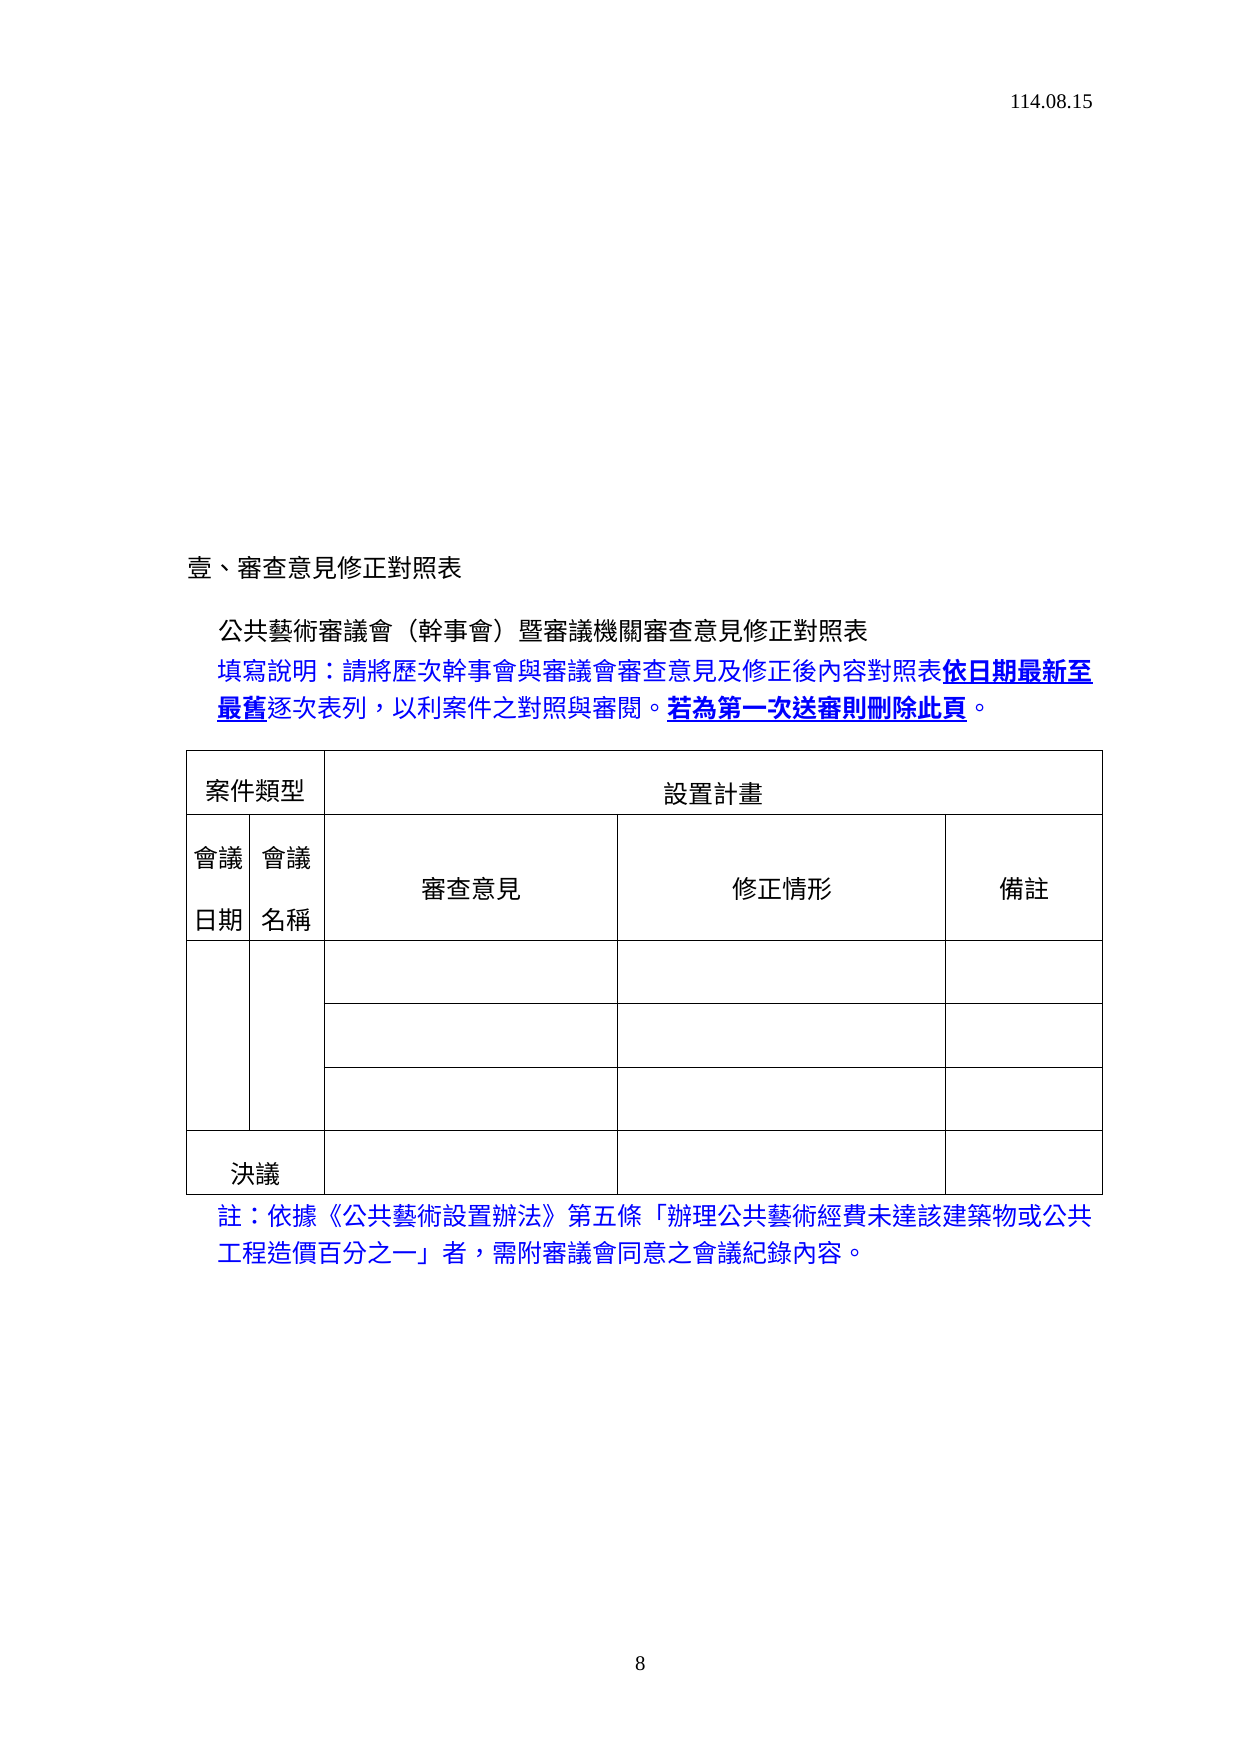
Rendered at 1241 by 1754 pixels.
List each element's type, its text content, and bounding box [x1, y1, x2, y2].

table_header 案件類型 [187, 751, 324, 814]
table_cell [618, 1131, 945, 1194]
table_cell [325, 1004, 617, 1067]
table_cell 修正情形 [618, 815, 945, 940]
table_cell [618, 1004, 945, 1067]
text 公共藝術審議會（幹事會）暨審議機關審查意見修正對照表 [187, 588, 1092, 650]
table_cell 決議 [187, 1131, 324, 1194]
table_cell [946, 1004, 1102, 1067]
text 填寫說明：請將歷次幹事會與審議會審查意見及修正後內容對照表依日期最新至最舊逐次表列，以利案件之對照與審閱。若為第一次送審則刪除此頁。 [217, 650, 1092, 725]
table_cell [946, 941, 1102, 1003]
table_cell [250, 941, 324, 1130]
table_cell [946, 1068, 1102, 1130]
table_cell 審查意見 [325, 815, 617, 940]
table_cell [187, 941, 249, 1130]
text 註：依據《公共藝術設置辦法》第五條「辦理公共藝術經費未達該建築物或公共工程造價百分之一」者，需附審議會同意之會議紀錄內容。 [217, 1195, 1092, 1270]
table_cell [325, 1068, 617, 1130]
table_cell 會議日期 [187, 815, 249, 940]
table_cell [618, 1068, 945, 1130]
table_header 設置計畫 [325, 751, 1102, 814]
table_cell 備註 [946, 815, 1102, 940]
text 壹、審查意見修正對照表 [187, 525, 1092, 588]
table_cell [946, 1131, 1102, 1194]
table_cell 會議名稱 [250, 815, 324, 940]
table_cell [325, 1131, 617, 1194]
table_cell [618, 941, 945, 1003]
table_cell [325, 941, 617, 1003]
